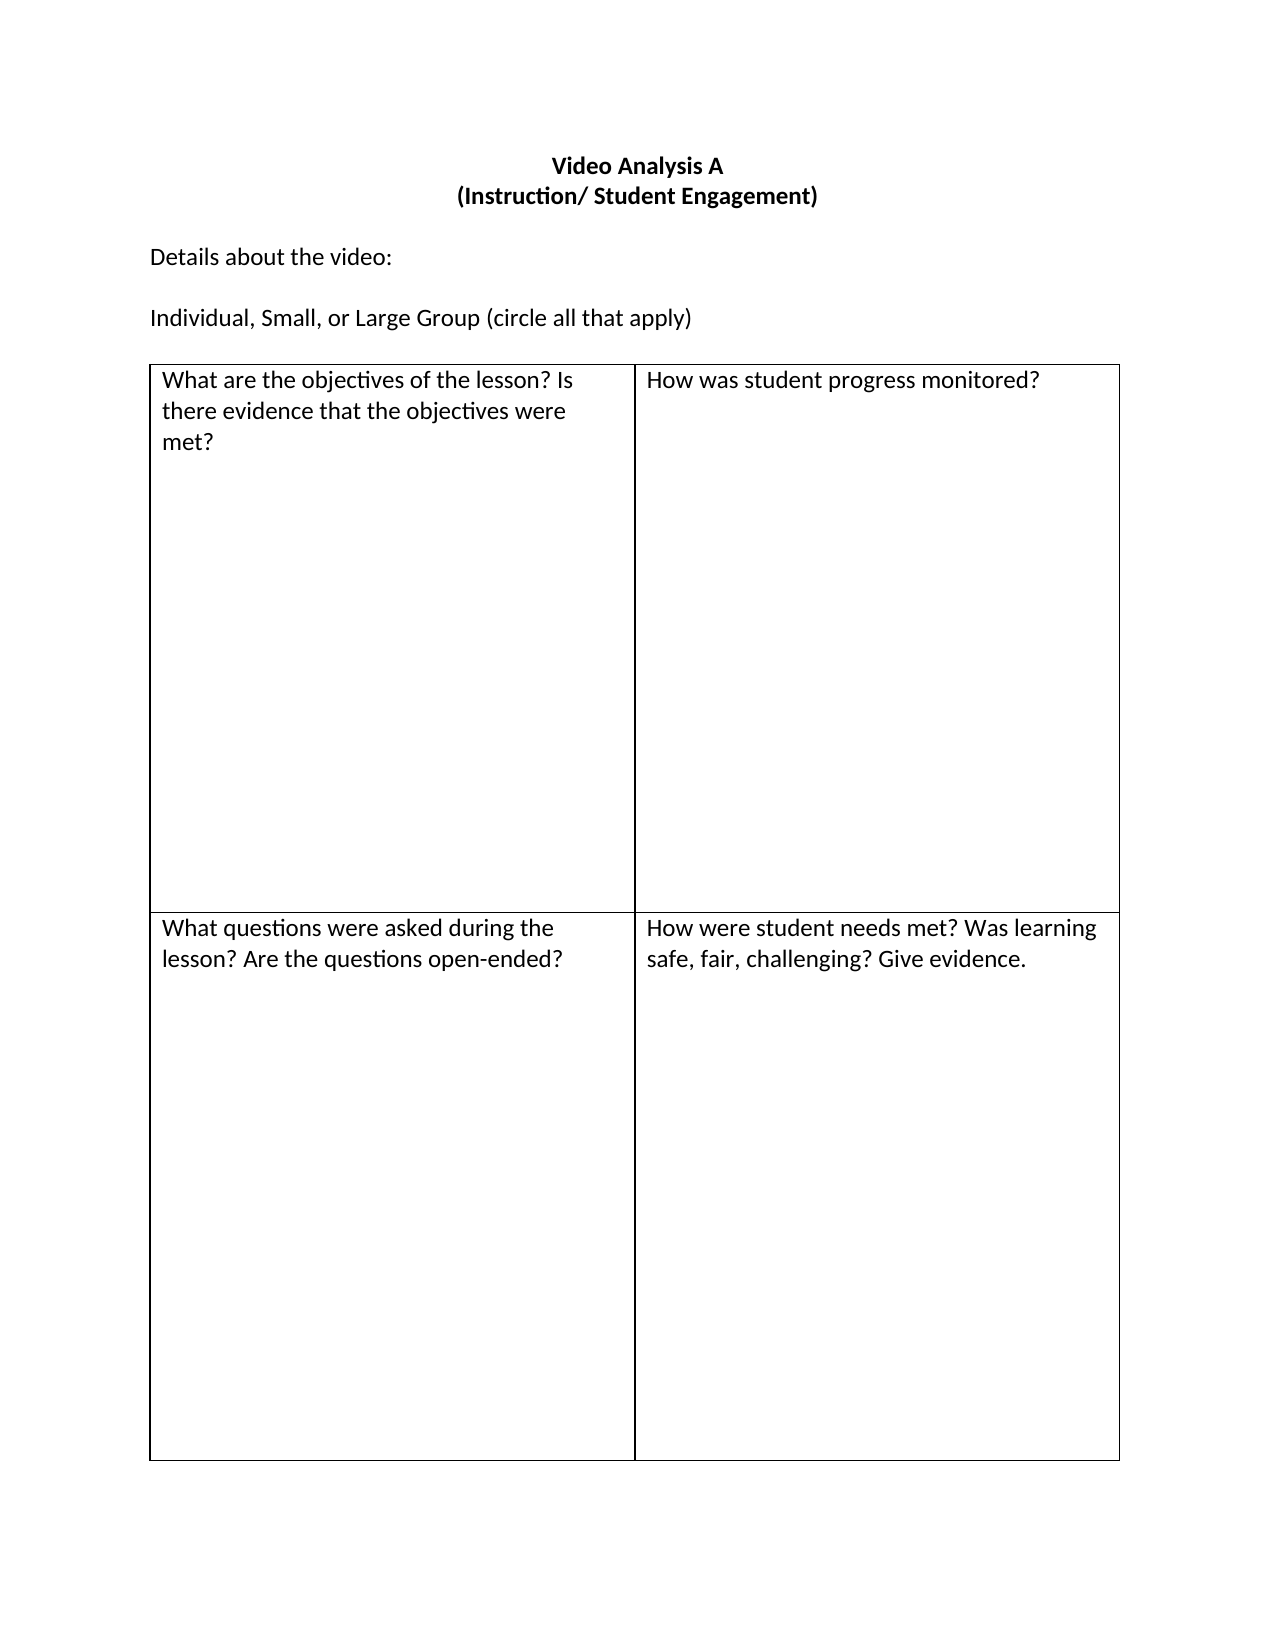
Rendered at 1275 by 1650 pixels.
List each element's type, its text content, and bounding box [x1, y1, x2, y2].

text Individual, Small, or Large Group (circle all that apply) [150, 303, 1125, 333]
text (Instruction/ Student Engagement) [150, 181, 1125, 211]
table_header How was student progress monitored? [636, 365, 1119, 912]
table_header What are the objectives of the lesson? Is there evidence that the objectives were met? [151, 365, 634, 912]
table_cell What questions were asked during the lesson? Are the questions open-ended? [151, 913, 634, 1459]
text Video Analysis A [150, 150, 1125, 181]
text Details about the video: [150, 242, 1125, 272]
table_cell How were student needs met? Was learning safe, fair, challenging? Give evidence. [636, 913, 1119, 1459]
